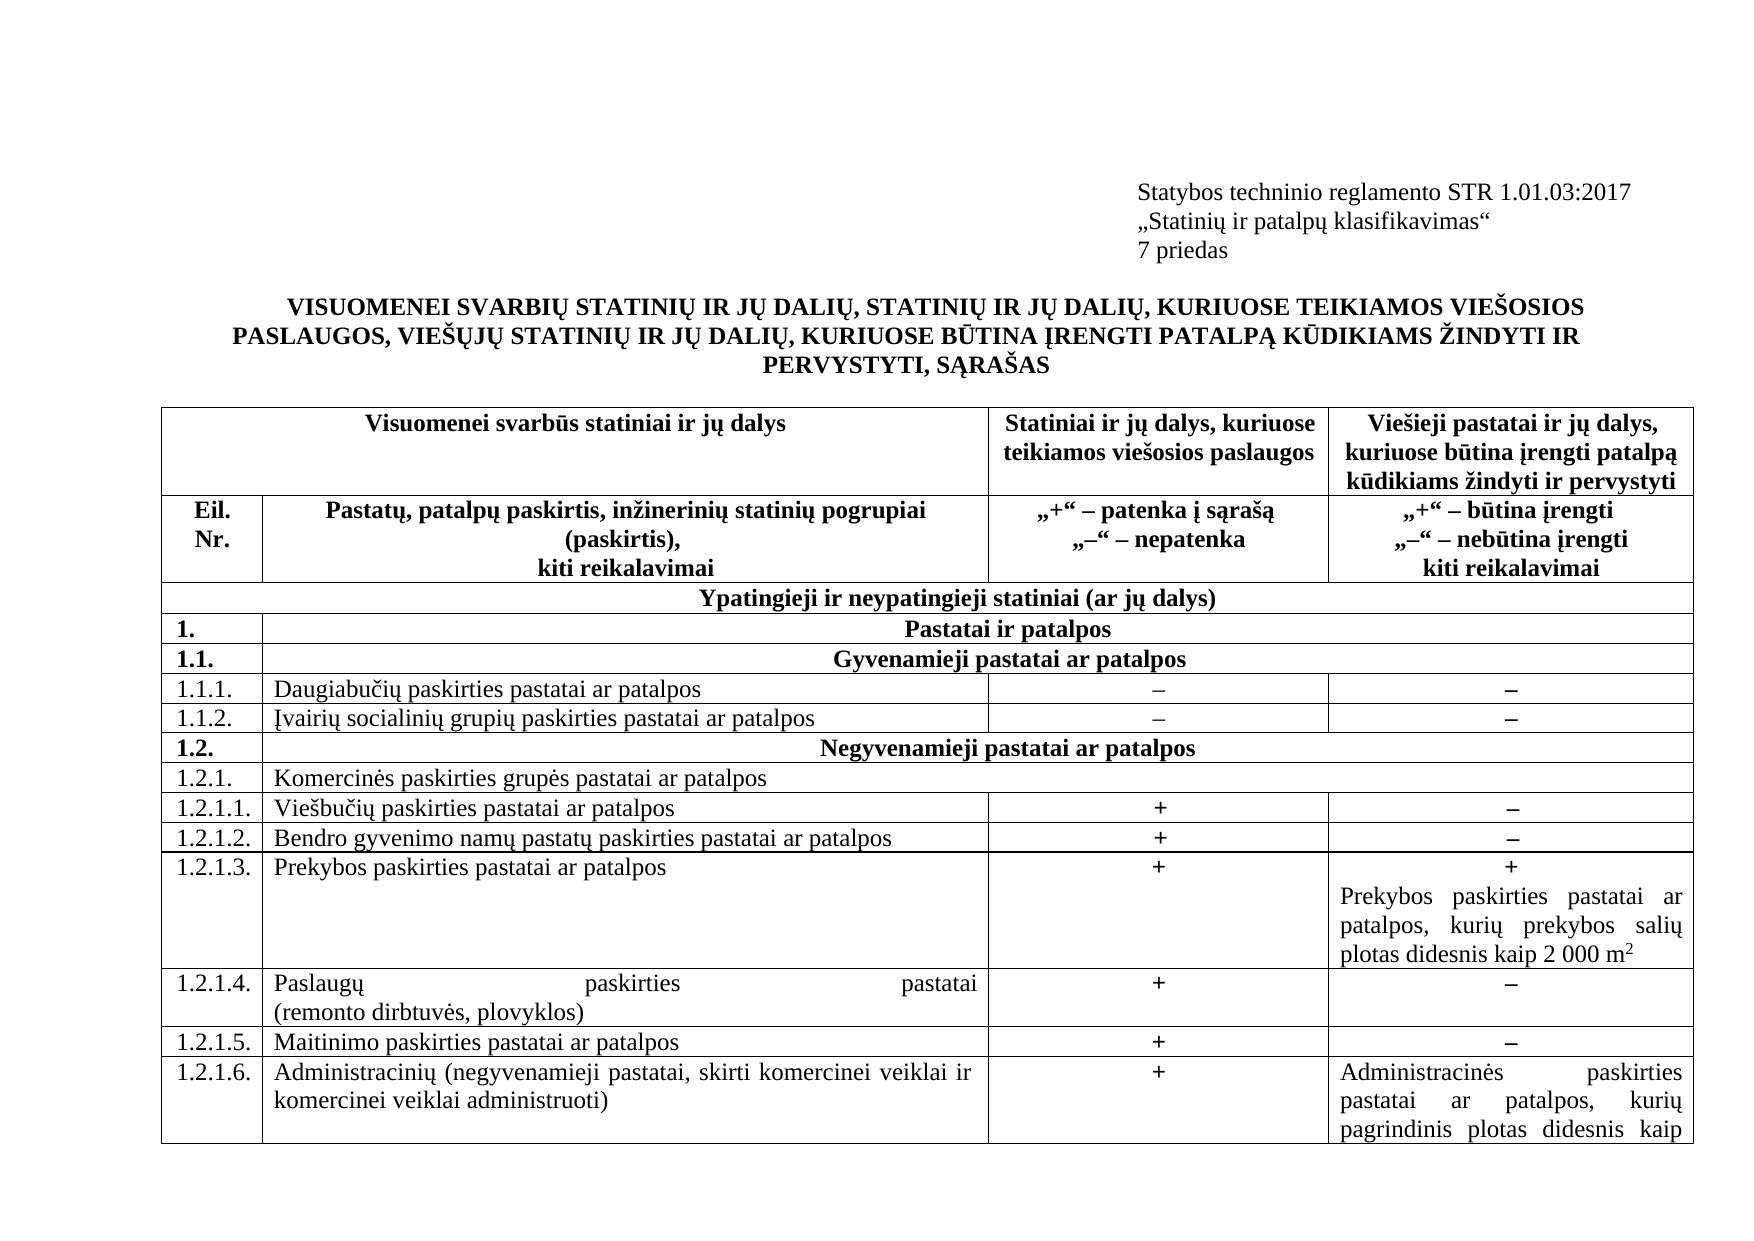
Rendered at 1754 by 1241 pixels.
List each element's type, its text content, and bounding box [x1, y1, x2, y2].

table_cell – [1329, 704, 1693, 732]
table_cell 1.2.1.5. [162, 1027, 262, 1056]
table_cell 1.2.1.6. [162, 1057, 262, 1143]
text „Statinių ir patalpų klasifikavimas“ [177, 206, 1636, 235]
table_cell Paslaugų paskirties pastatai (remonto dirbtuvės, plovyklos) [263, 969, 988, 1026]
table_cell Pastatai ir patalpos [263, 614, 1693, 643]
table_cell Daugiabučių paskirties pastatai ar patalpos [263, 674, 988, 702]
table_cell – [1329, 1027, 1693, 1056]
table_header Visuomenei svarbūs statiniai ir jų dalys [162, 408, 988, 494]
table_cell 1.2.1.1. [162, 793, 262, 822]
table_cell Maitinimo paskirties pastatai ar patalpos [263, 1027, 988, 1056]
table_cell Pastatų, patalpų paskirtis, inžinerinių statinių pogrupiai (paskirtis), kiti reikalavimai [263, 496, 988, 582]
table_cell 1.1.1. [162, 674, 262, 702]
table_cell 1.2.1. [162, 763, 262, 792]
text Statybos techninio reglamento STR 1.01.03:2017 [177, 177, 1636, 206]
table_cell + [989, 823, 1328, 851]
text 7 priedas [177, 235, 1636, 263]
table_cell 1.1. [162, 644, 262, 673]
table_cell 1.2.1.4. [162, 969, 262, 1026]
table_cell Bendro gyvenimo namų pastatų paskirties pastatai ar patalpos [263, 823, 988, 851]
table_cell Negyvenamieji pastatai ar patalpos [263, 733, 1693, 762]
table_cell + [989, 1057, 1328, 1143]
table_cell Administracinės paskirties pastatai ar patalpos, kurių pagrindinis plotas didesnis kaip [1329, 1057, 1693, 1143]
table_cell – [1329, 793, 1693, 822]
table_cell Prekybos paskirties pastatai ar patalpos [263, 853, 988, 967]
table_cell – [989, 674, 1328, 702]
table_cell 1.2. [162, 733, 262, 762]
table_cell + Prekybos paskirties pastatai ar patalpos, kurių prekybos salių plotas didesnis kaip 2 000 m2 [1329, 853, 1693, 967]
table_cell + [989, 793, 1328, 822]
table_header Statiniai ir jų dalys, kuriuose teikiamos viešosios paslaugos [989, 408, 1328, 494]
table_cell 1. [162, 614, 262, 643]
table_cell – [1329, 674, 1693, 702]
table_header Viešieji pastatai ir jų dalys, kuriuose būtina įrengti patalpą kūdikiams žindyti ir pervystyti [1329, 408, 1693, 494]
table_cell – [1329, 969, 1693, 1026]
table_cell – [989, 704, 1328, 732]
table_cell + [989, 969, 1328, 1026]
table_cell Komercinės paskirties grupės pastatai ar patalpos [263, 763, 1693, 792]
table_cell Administracinių (negyvenamieji pastatai, skirti komercinei veiklai ir komercinei veiklai administruoti) [263, 1057, 988, 1143]
table_cell „+“ – būtina įrengti „–“ – nebūtina įrengti kiti reikalavimai [1329, 496, 1693, 582]
table_cell 1.2.1.2. [162, 823, 262, 851]
text VISUOMENEI SVARBIŲ STATINIŲ IR JŲ DALIŲ, STATINIŲ IR JŲ DALIŲ, KURIUOSE TEIKIAMOS VIEŠOSIOS PASLAUGOS, VIEŠŲJŲ STATINIŲ IR JŲ DALIŲ, KURIUOSE BŪTINA ĮRENGTI PATALPĄ KŪDIKIAMS ŽINDYTI IR PERVYSTYTI, SĄRAŠAS [177, 292, 1636, 378]
table_cell Viešbučių paskirties pastatai ar patalpos [263, 793, 988, 822]
table_cell Įvairių socialinių grupių paskirties pastatai ar patalpos [263, 704, 988, 732]
table_cell 1.2.1.3. [162, 853, 262, 967]
table_cell „+“ – patenka į sąrašą „–“ – nepatenka [989, 496, 1328, 582]
table_cell – [1329, 823, 1693, 851]
table_cell Eil. Nr. [162, 496, 262, 582]
table_cell + [989, 1027, 1328, 1056]
table_cell Gyvenamieji pastatai ar patalpos [263, 644, 1693, 673]
table_cell 1.1.2. [162, 704, 262, 732]
table_cell Ypatingieji ir neypatingieji statiniai (ar jų dalys) [162, 583, 1693, 613]
table_cell + [989, 853, 1328, 967]
